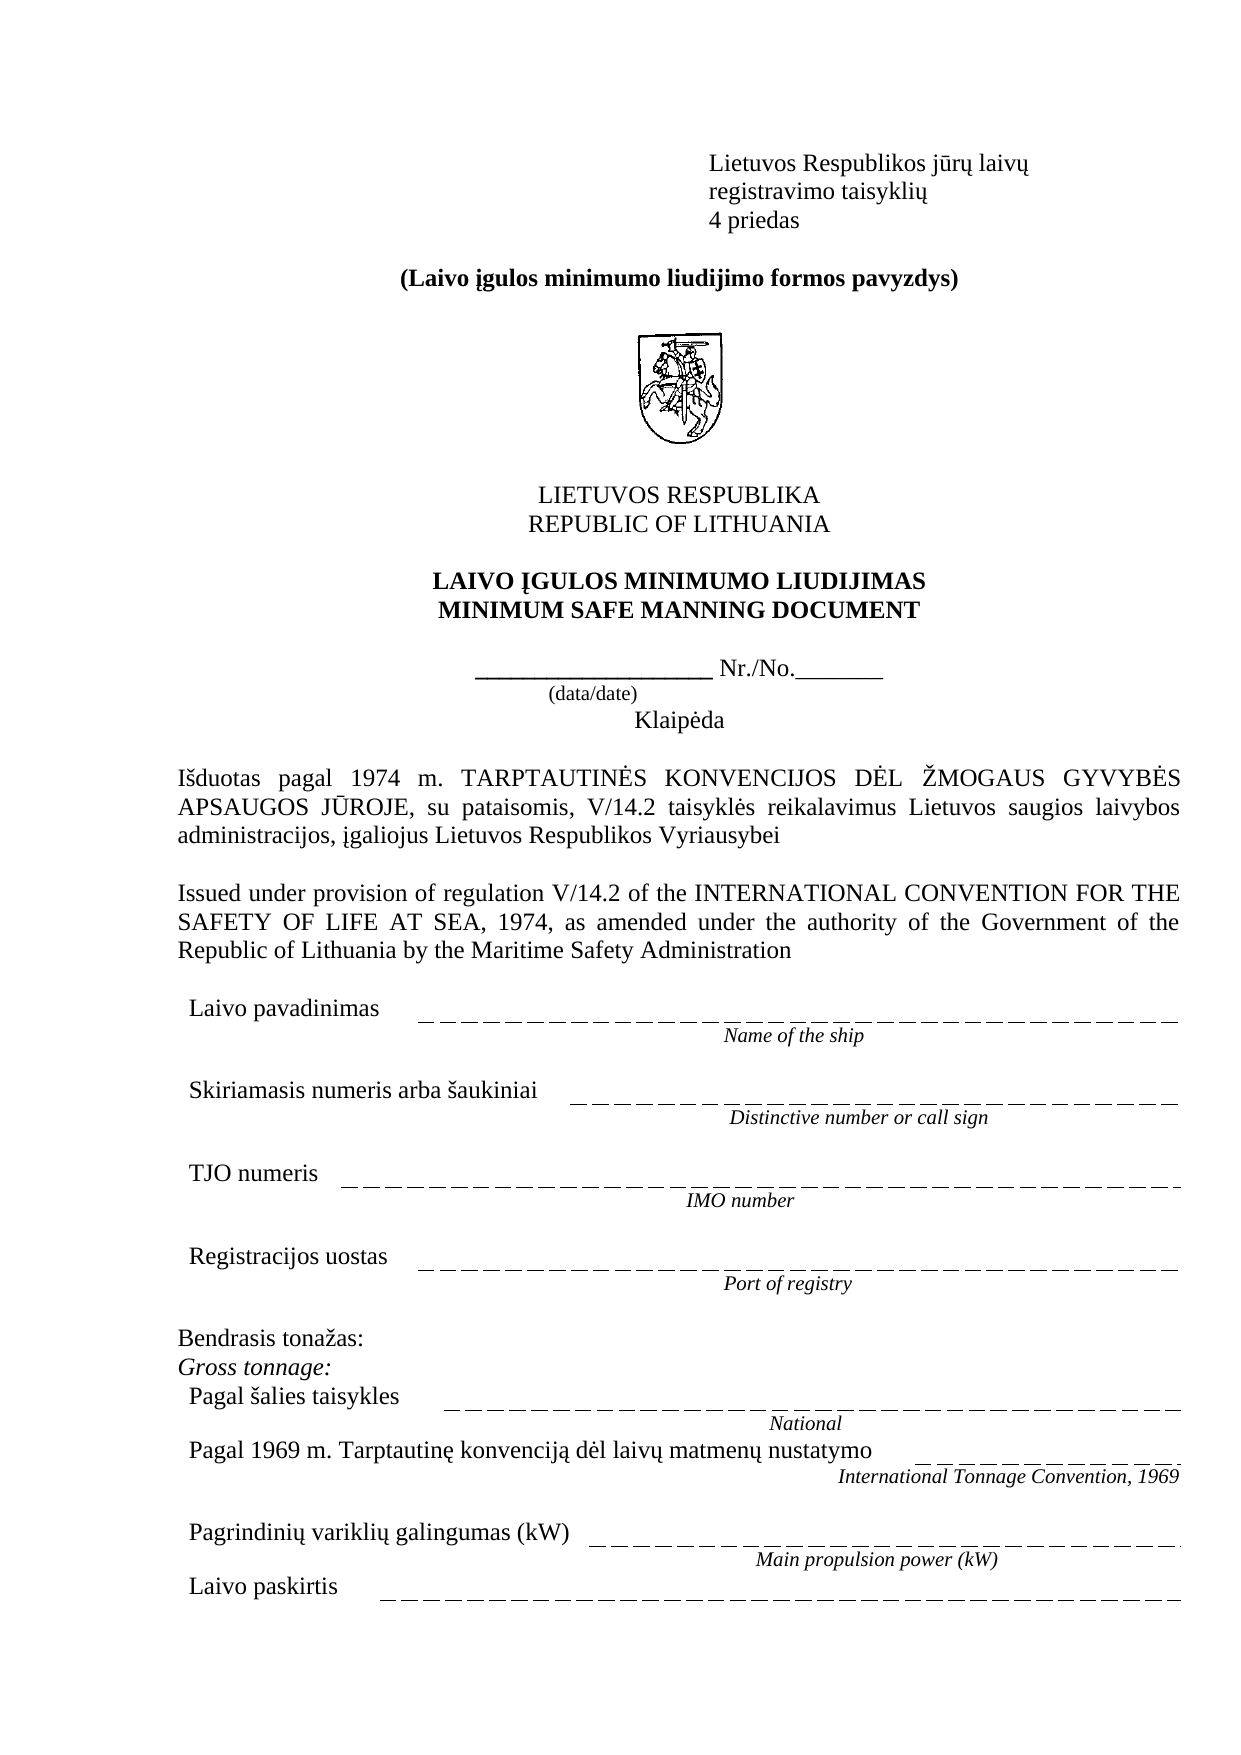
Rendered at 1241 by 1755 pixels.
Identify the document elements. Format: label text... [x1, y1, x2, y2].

text Klaipėda [177, 705, 1181, 734]
text National [177, 1411, 1181, 1435]
text Bendrasis tonažas: [177, 1323, 1181, 1352]
text registravimo taisyklių [177, 176, 1181, 205]
text (Laivo įgulos minimumo liudijimo formos pavyzdys) [177, 263, 1181, 291]
table_header [418, 1241, 1181, 1269]
table_header [380, 1571, 1181, 1600]
text International Tonnage Convention, 1969 [177, 1464, 1181, 1488]
text Name of the ship [177, 1023, 1181, 1047]
table_header Pagrindinių variklių galingumas (kW) [177, 1489, 589, 1546]
text Lietuvos Respublikos jūrų laivų [709, 148, 1181, 176]
table_header Laivo pavadinimas [177, 993, 418, 1022]
table_header [570, 1076, 1181, 1104]
text Distinctive number or call sign [177, 1105, 1181, 1129]
table_header Skiriamasis numeris arba šaukiniai [177, 1076, 570, 1104]
text IMO number [177, 1188, 1181, 1212]
text Port of registry [177, 1271, 1181, 1294]
text Gross tonnage: [177, 1352, 1181, 1381]
text 4 priedas [177, 205, 1181, 234]
table_header [589, 1489, 1181, 1546]
table_header [418, 993, 1181, 1022]
table_header [915, 1435, 1181, 1463]
table_header Registracijos uostas [177, 1241, 418, 1269]
text Issued under provision of regulation V/14.2 of the INTERNATIONAL CONVENTION FOR THE SAFETY OF LIFE AT SEA, 1974, as amended under the authority of the Government of the Republic of Lithuania by the Maritime Safety Administration [177, 878, 1181, 964]
table_header Laivo paskirtis [177, 1571, 379, 1600]
text MINIMUM SAFE MANNING DOCUMENT [177, 595, 1181, 624]
text REPUBLIC OF LITHUANIA [177, 509, 1181, 538]
table_header Pagal 1969 m. Tarptautinę konvenciją dėl laivų matmenų nustatymo [177, 1435, 915, 1463]
text (data/date) [177, 681, 1181, 705]
text LAIVO ĮGULOS MINIMUMO LIUDIJIMAS [177, 566, 1181, 595]
text Išduotas pagal 1974 m. TARPTAUTINĖS KONVENCIJOS DĖL Žmogaus gyvybės apsaugos jūroje, su pataisomis, V/14.2 taisyklės reikalavimus Lietuvos saugios laivybos administracijos, įgaliojus Lietuvos Respublikos Vyriausybei [177, 763, 1181, 849]
table_header TJO numeris [177, 1158, 341, 1187]
table_header [341, 1158, 1181, 1187]
text LIETUVOS RESPUBLIKA [177, 480, 1181, 509]
text Main propulsion power (kW) [177, 1547, 1181, 1571]
table_header [444, 1381, 1181, 1409]
table_header Pagal šalies taisykles [177, 1381, 443, 1409]
text Nr./No._______ [177, 653, 1181, 681]
